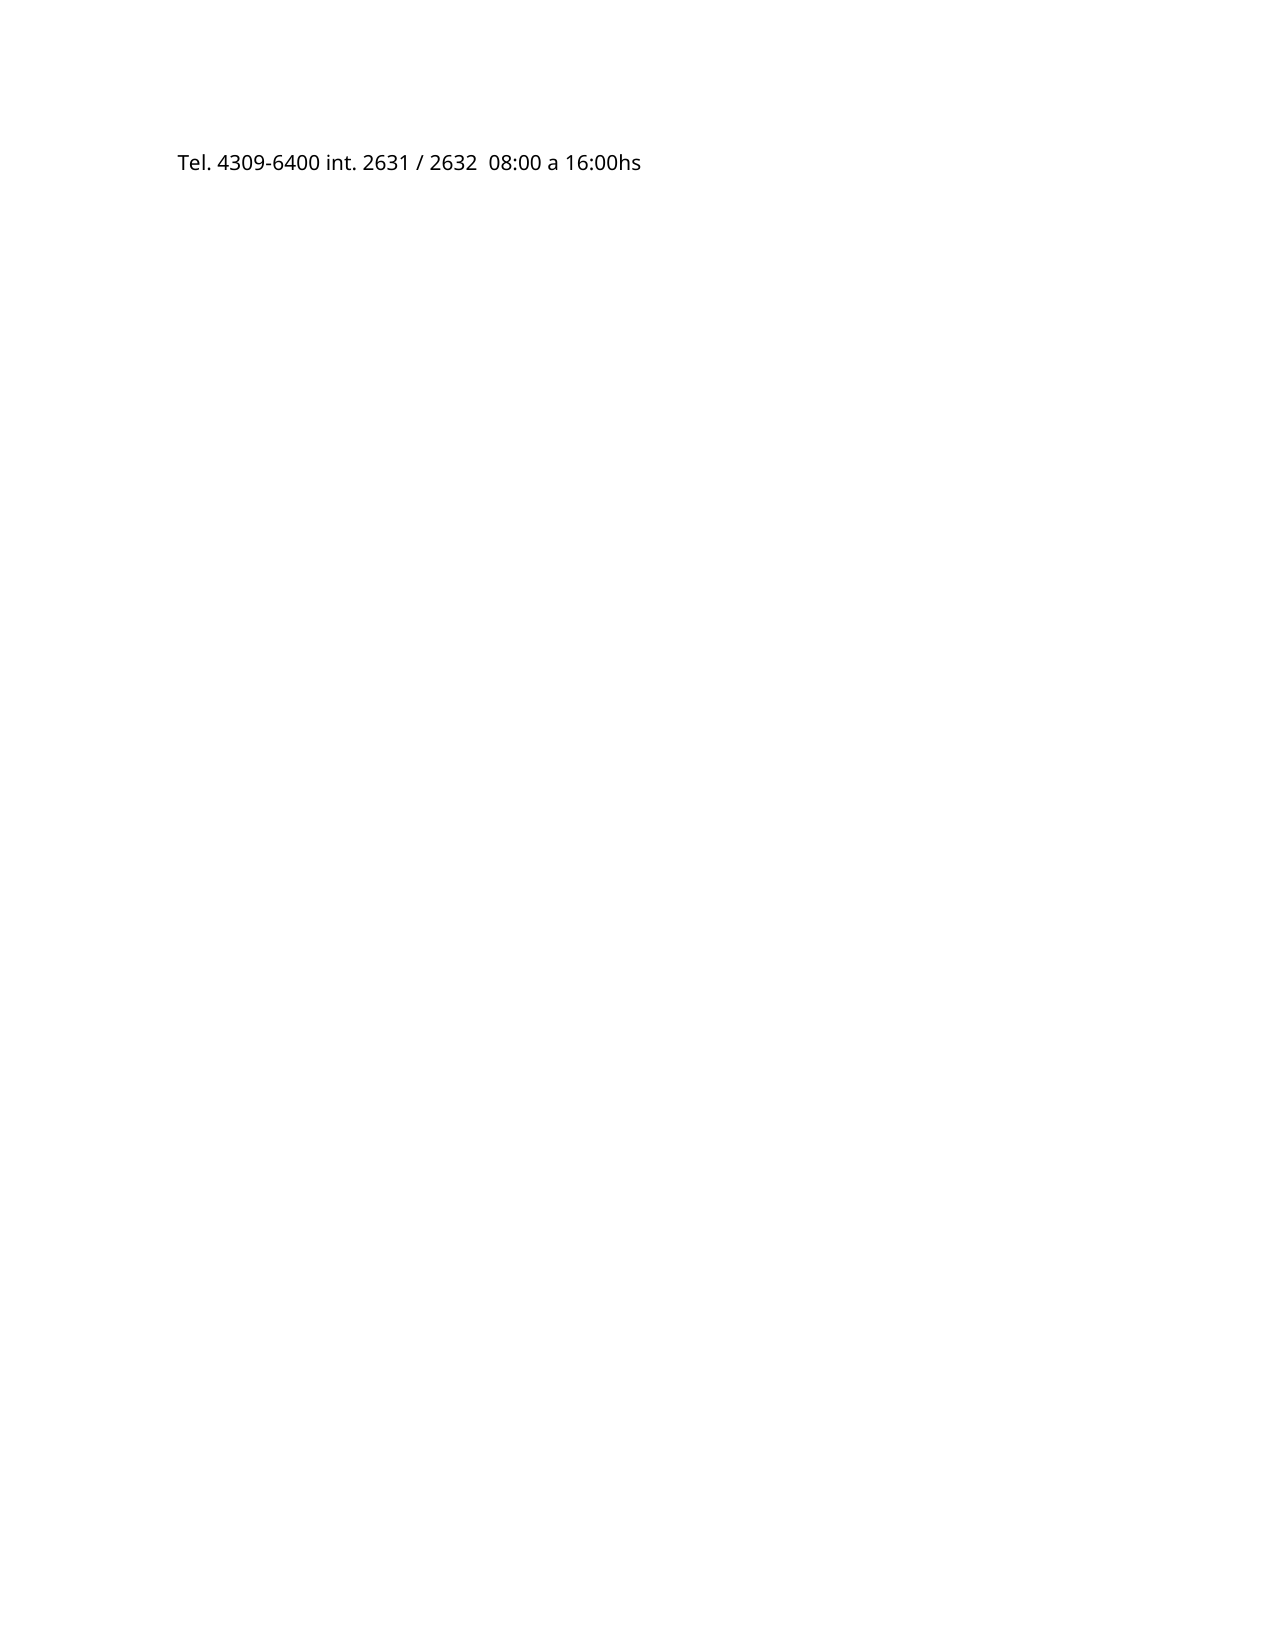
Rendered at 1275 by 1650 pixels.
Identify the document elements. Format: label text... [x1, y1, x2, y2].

text Tel. 4309-6400 int. 2631 / 2632 08:00 a 16:00hs [177, 148, 1098, 176]
